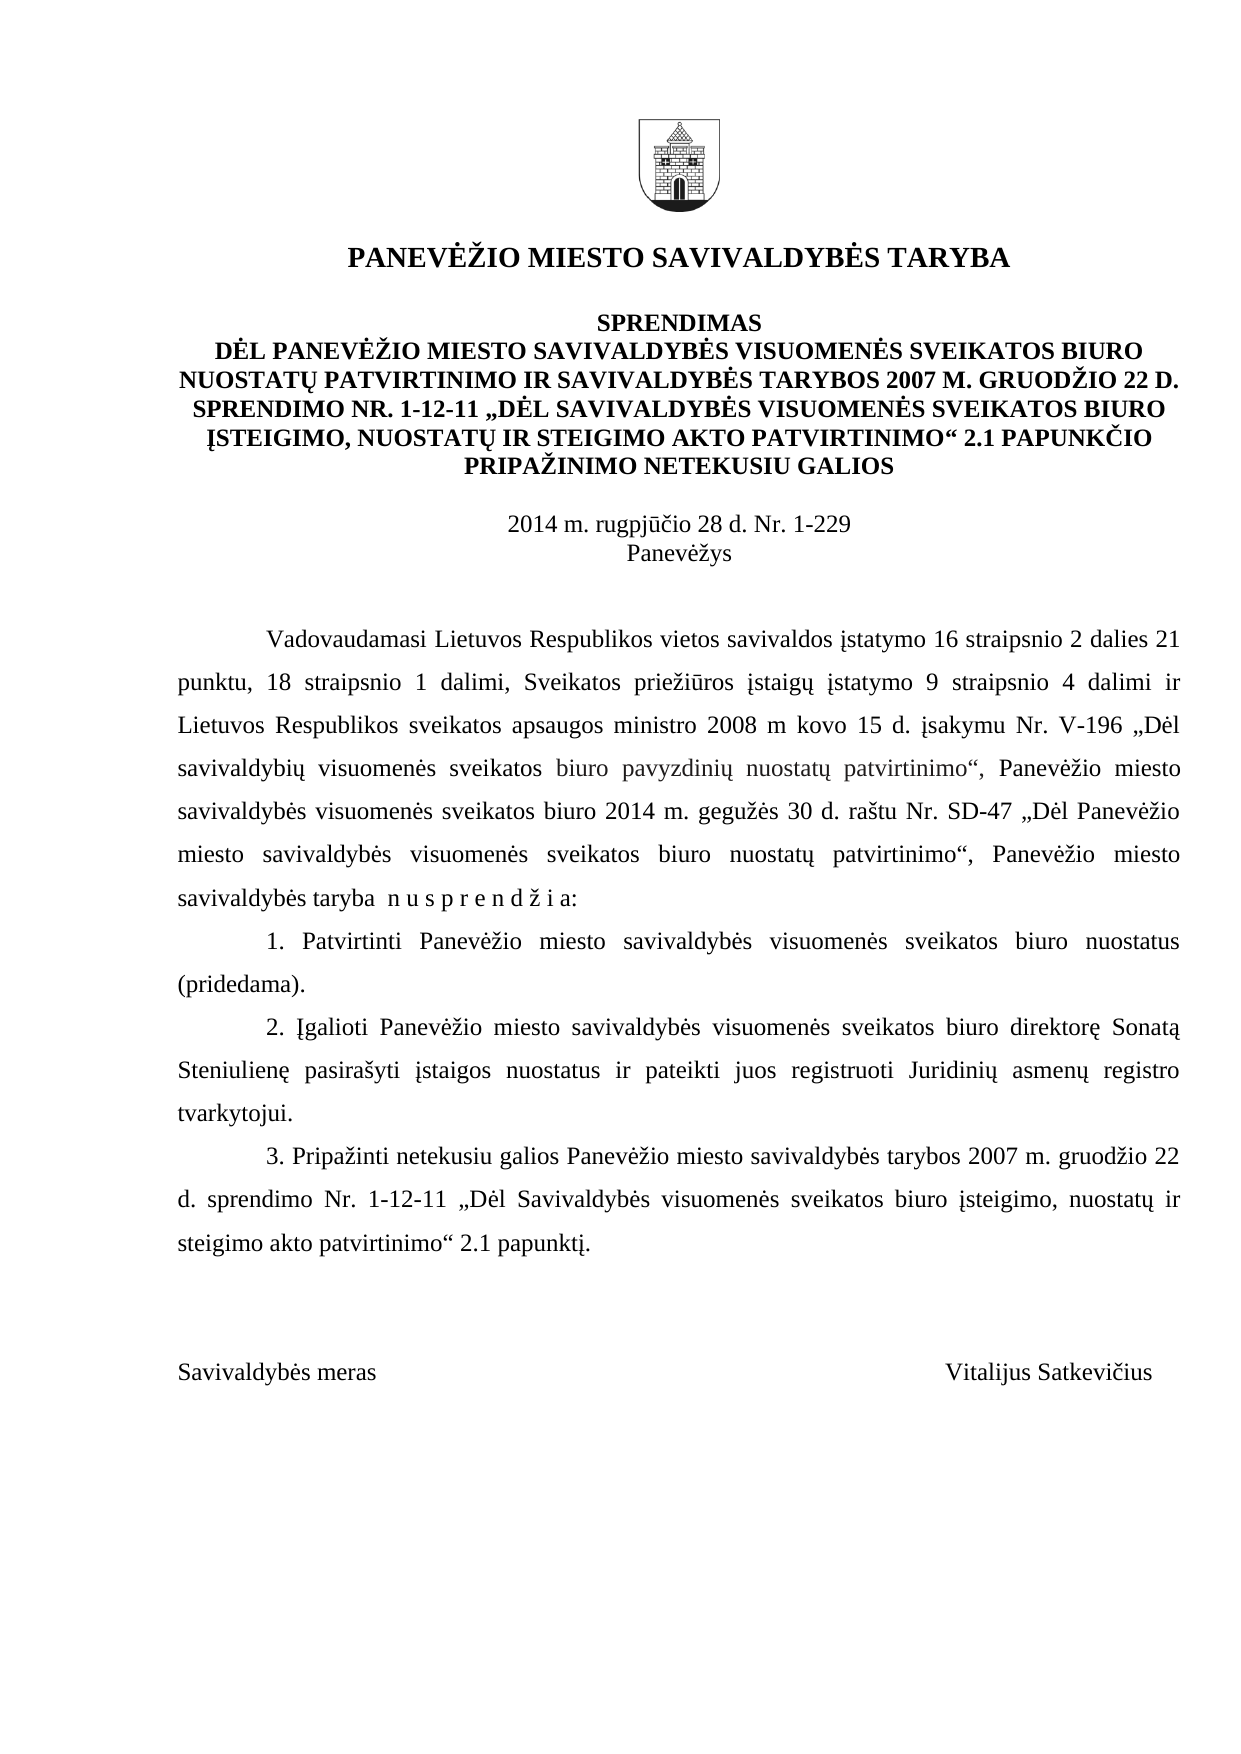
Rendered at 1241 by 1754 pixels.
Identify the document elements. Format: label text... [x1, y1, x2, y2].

text 3. Pripažinti netekusiu galios Panevėžio miesto savivaldybės tarybos 2007 m. gruodžio 22 d. sprendimo Nr. 1-12-11 „Dėl Savivaldybės visuomenės sveikatos biuro įsteigimo, nuostatų ir steigimo akto patvirtinimo“ 2.1 papunktį. [177, 1141, 1181, 1256]
text 2. Įgalioti Panevėžio miesto savivaldybės visuomenės sveikatos biuro direktorę Sonatą Steniulienę pasirašyti įstaigos nuostatus ir pateikti juos registruoti Juridinių asmenų registro tvarkytojui. [177, 1012, 1181, 1127]
text DĖL PANEVĖŽIO MIESTO SAVIVALDYBĖS VISUOMENĖS SVEIKATOS BIURO NUOSTATŲ PATVIRTINIMO IR SAVIVALDYBĖS TARYBOS 2007 M. GRUODŽIO 22 D. SPRENDIMO NR. 1-12-11 „DĖL SAVIVALDYBĖS VISUOMENĖS SVEIKATOS BIURO ĮSTEIGIMO, NUOSTATŲ IR STEIGIMO AKTO PATVIRTINIMO“ 2.1 PAPUNKČIO PRIPAŽINIMO NETEKUSIU GALIOS [177, 336, 1181, 480]
text 2014 m. rugpjūčio 28 d. Nr. 1-229 [177, 509, 1181, 538]
text Vadovaudamasi Lietuvos Respublikos vietos savivaldos įstatymo 16 straipsnio 2 dalies 21 punktu, 18 straipsnio 1 dalimi, Sveikatos priežiūros įstaigų įstatymo 9 straipsnio 4 dalimi ir Lietuvos Respublikos sveikatos apsaugos ministro 2008 m kovo 15 d. įsakymu Nr. V-196 „Dėl savivaldybių visuomenės sveikatos biuro pavyzdinių nuostatų patvirtinimo“, Panevėžio miesto savivaldybės visuomenės sveikatos biuro 2014 m. gegužės 30 d. raštu Nr. SD-47 „Dėl Panevėžio miesto savivaldybės visuomenės sveikatos biuro nuostatų patvirtinimo“, Panevėžio miesto savivaldybės taryba n u s p r e n d ž i a: [177, 624, 1181, 911]
subtitle Panevėžys [177, 538, 1181, 566]
text Savivaldybės meras Vitalijus Satkevičius [177, 1357, 1181, 1386]
text PANEVĖŽIO MIESTO SAVIVALDYBĖS TARYBA [177, 241, 1181, 274]
text 1. Patvirtinti Panevėžio miesto savivaldybės visuomenės sveikatos biuro nuostatus (pridedama). [177, 926, 1181, 998]
subtitle SPRENDIMAS [177, 308, 1181, 336]
